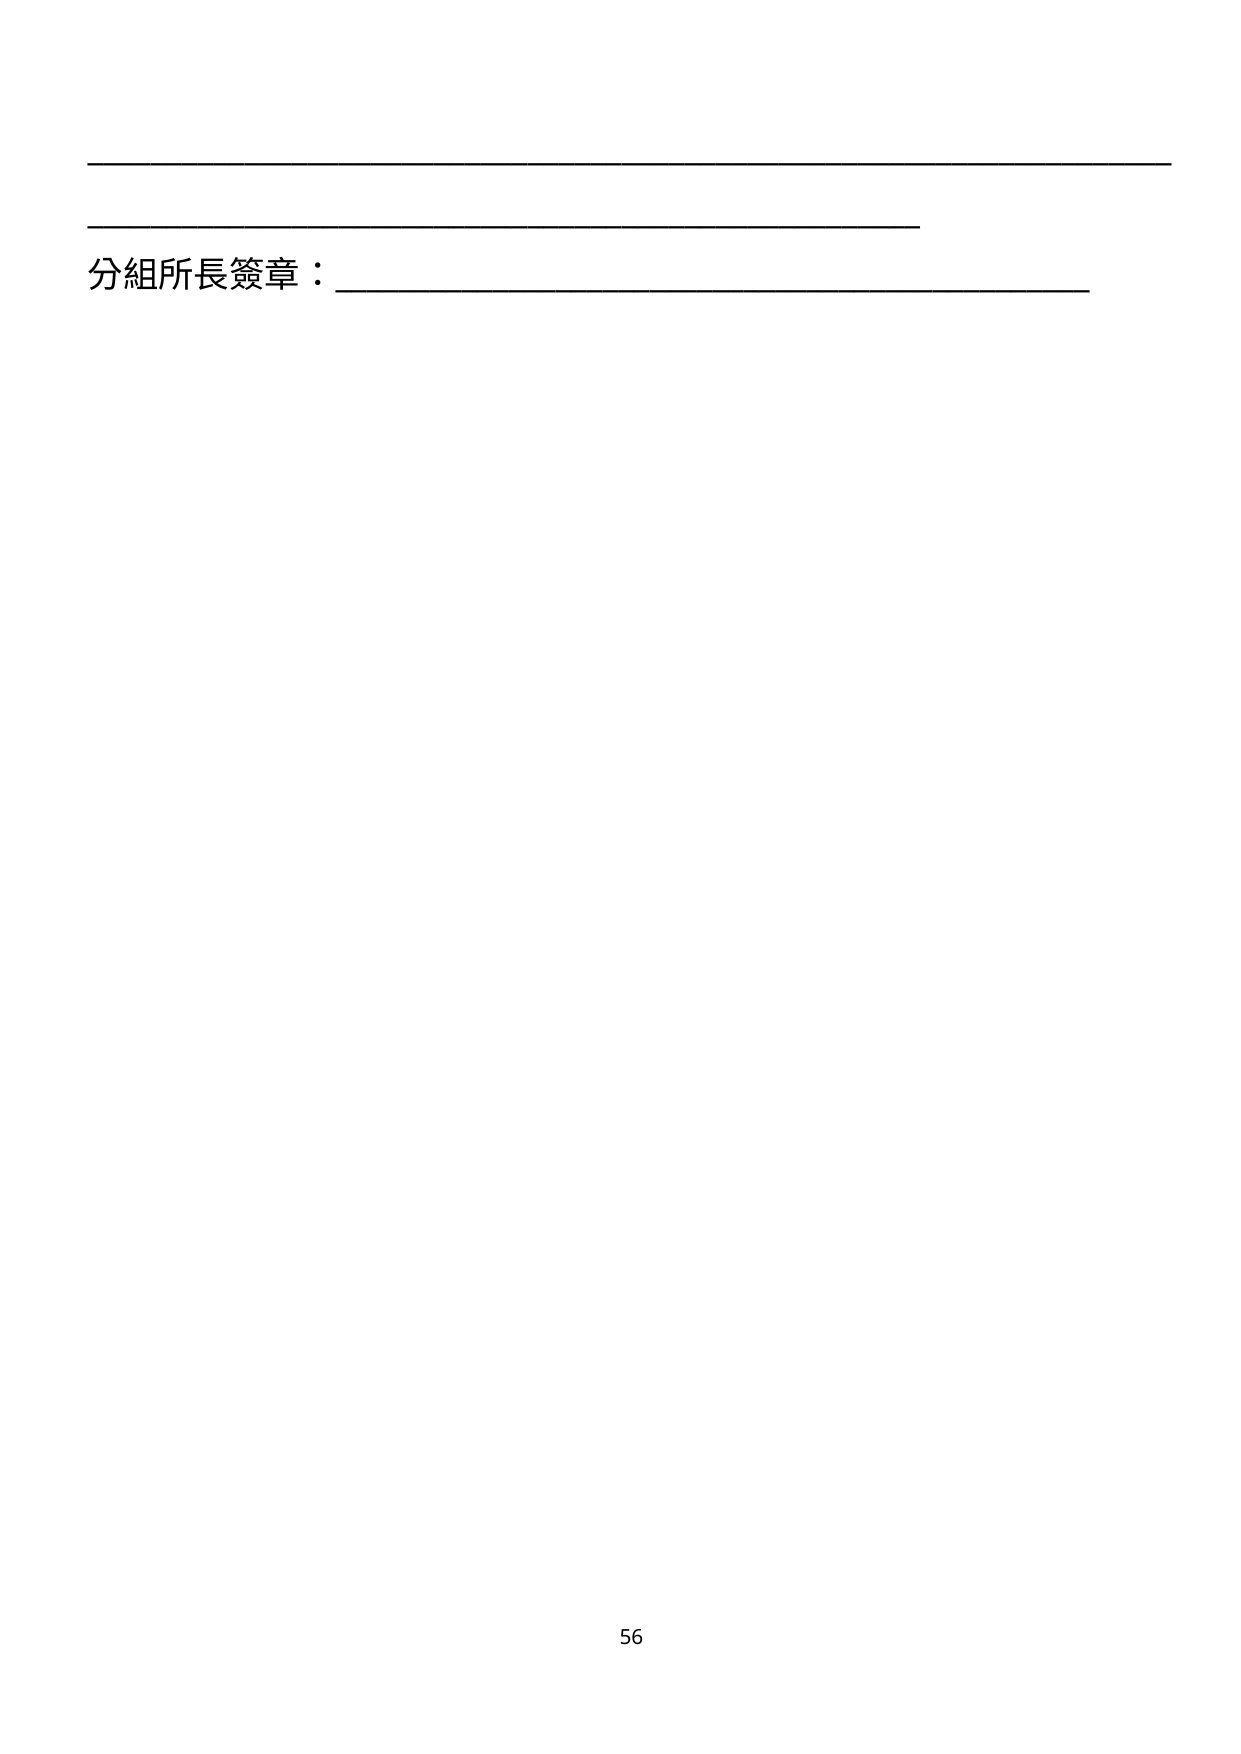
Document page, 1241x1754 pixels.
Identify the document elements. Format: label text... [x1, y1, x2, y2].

text __________________________________________________________________________________________________________________________ [87, 105, 1175, 230]
text 分組所長簽章：________________________________________________ [87, 230, 1175, 293]
